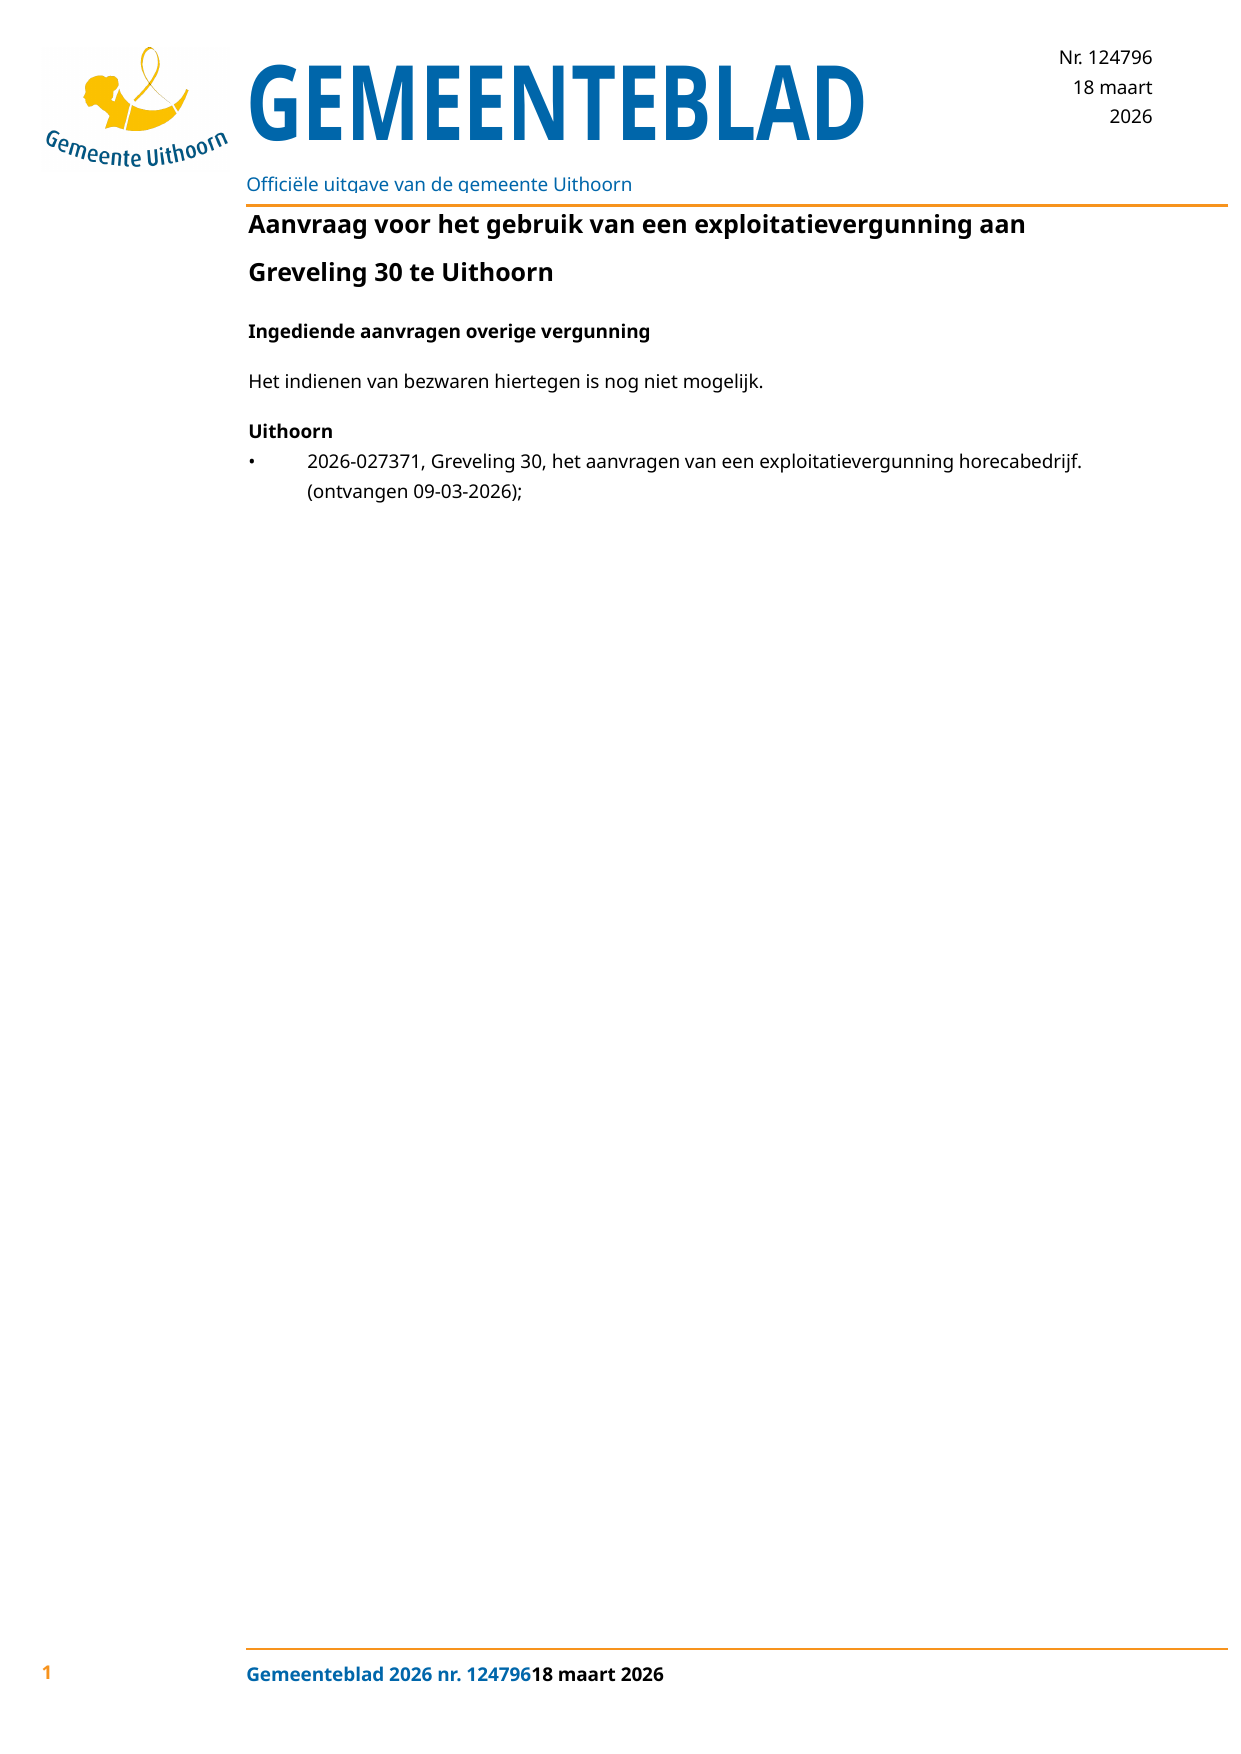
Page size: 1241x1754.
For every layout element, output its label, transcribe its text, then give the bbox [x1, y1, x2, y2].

text Uithoorn [248, 419, 1152, 444]
list 2026-027371, Greveling 30, het aanvragen van een exploitatievergunning horecabedrijf. (ontvangen 09-03-2026); [248, 448, 1152, 504]
text Ingediende aanvragen overige vergunning [248, 318, 1152, 344]
text Aanvraag voor het gebruik van een exploitatievergunning aan Greveling 30 te Uithoorn [248, 207, 1152, 288]
picture [41, 47, 231, 172]
text Het indienen van bezwaren hiertegen is nog niet mogelijk. [248, 368, 1152, 394]
